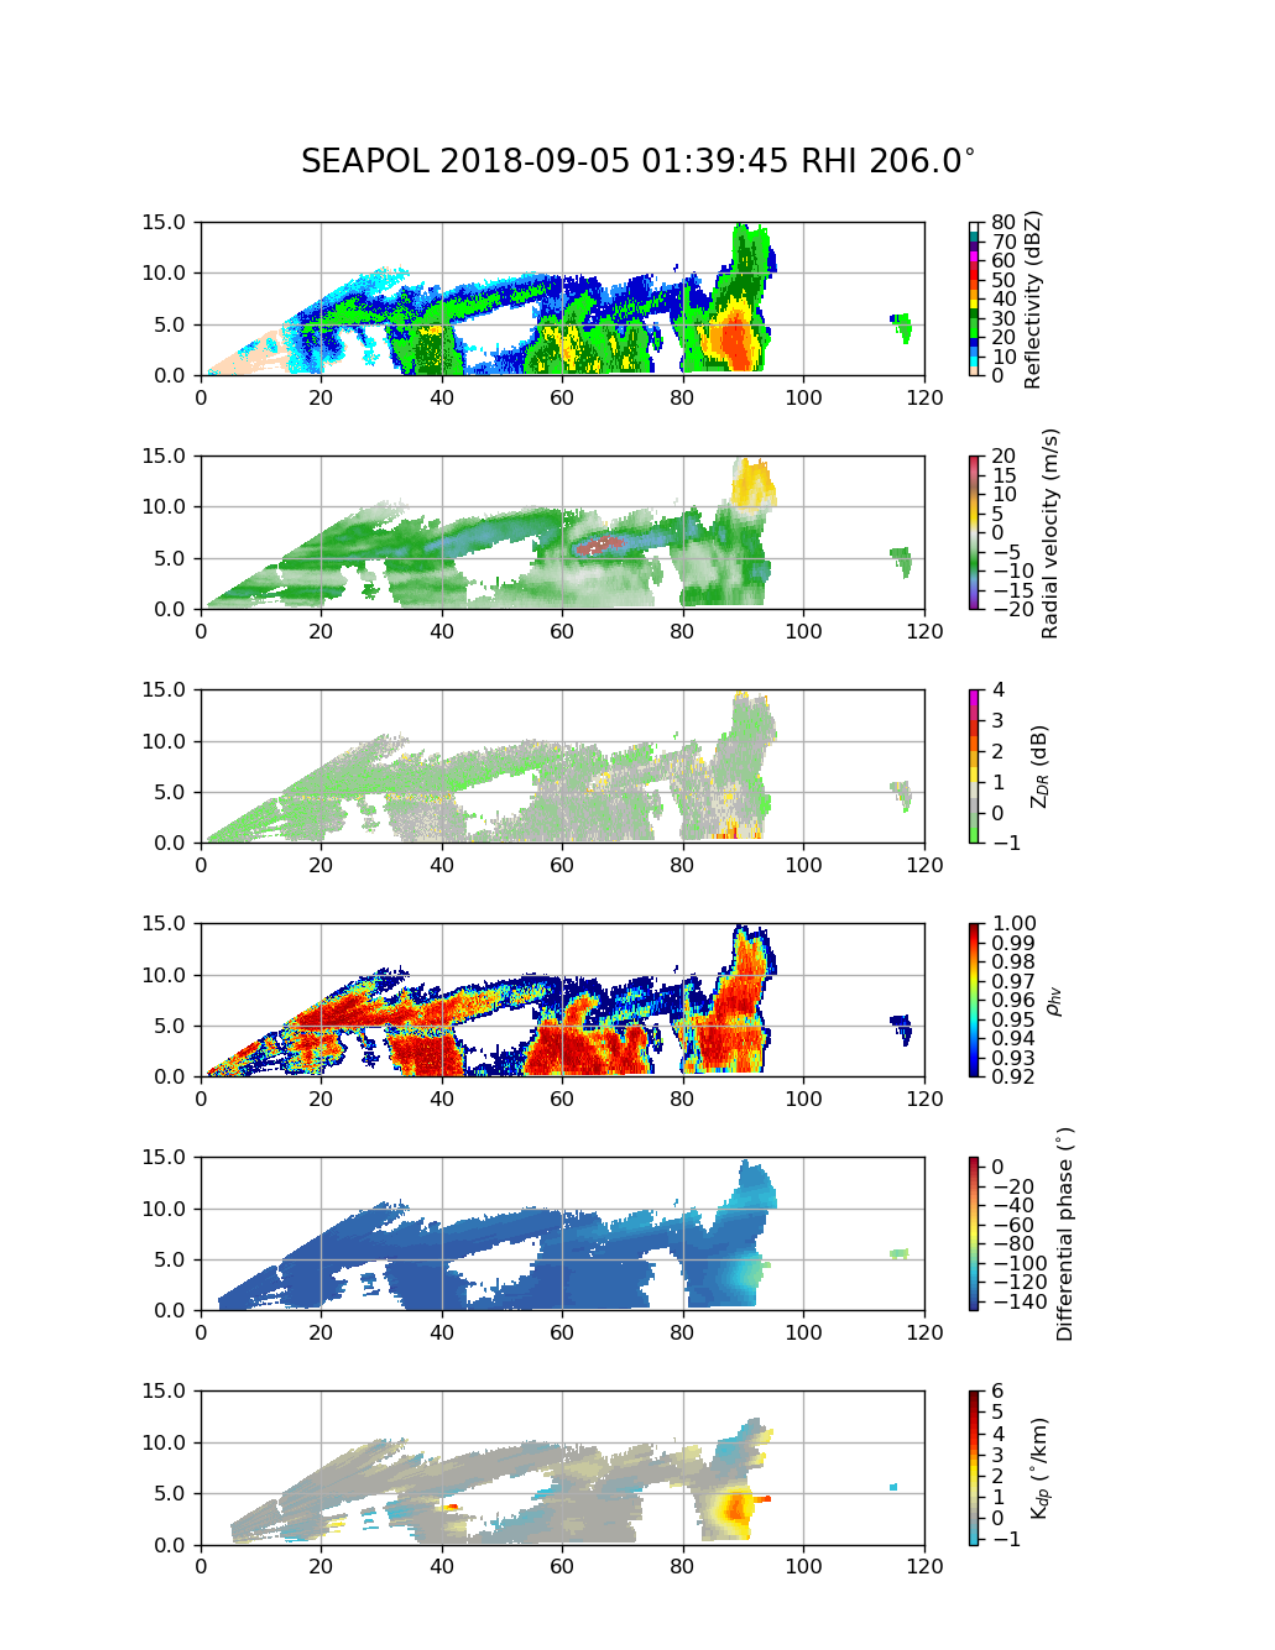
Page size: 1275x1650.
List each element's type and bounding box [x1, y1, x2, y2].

picture [118, 118, 1157, 1602]
